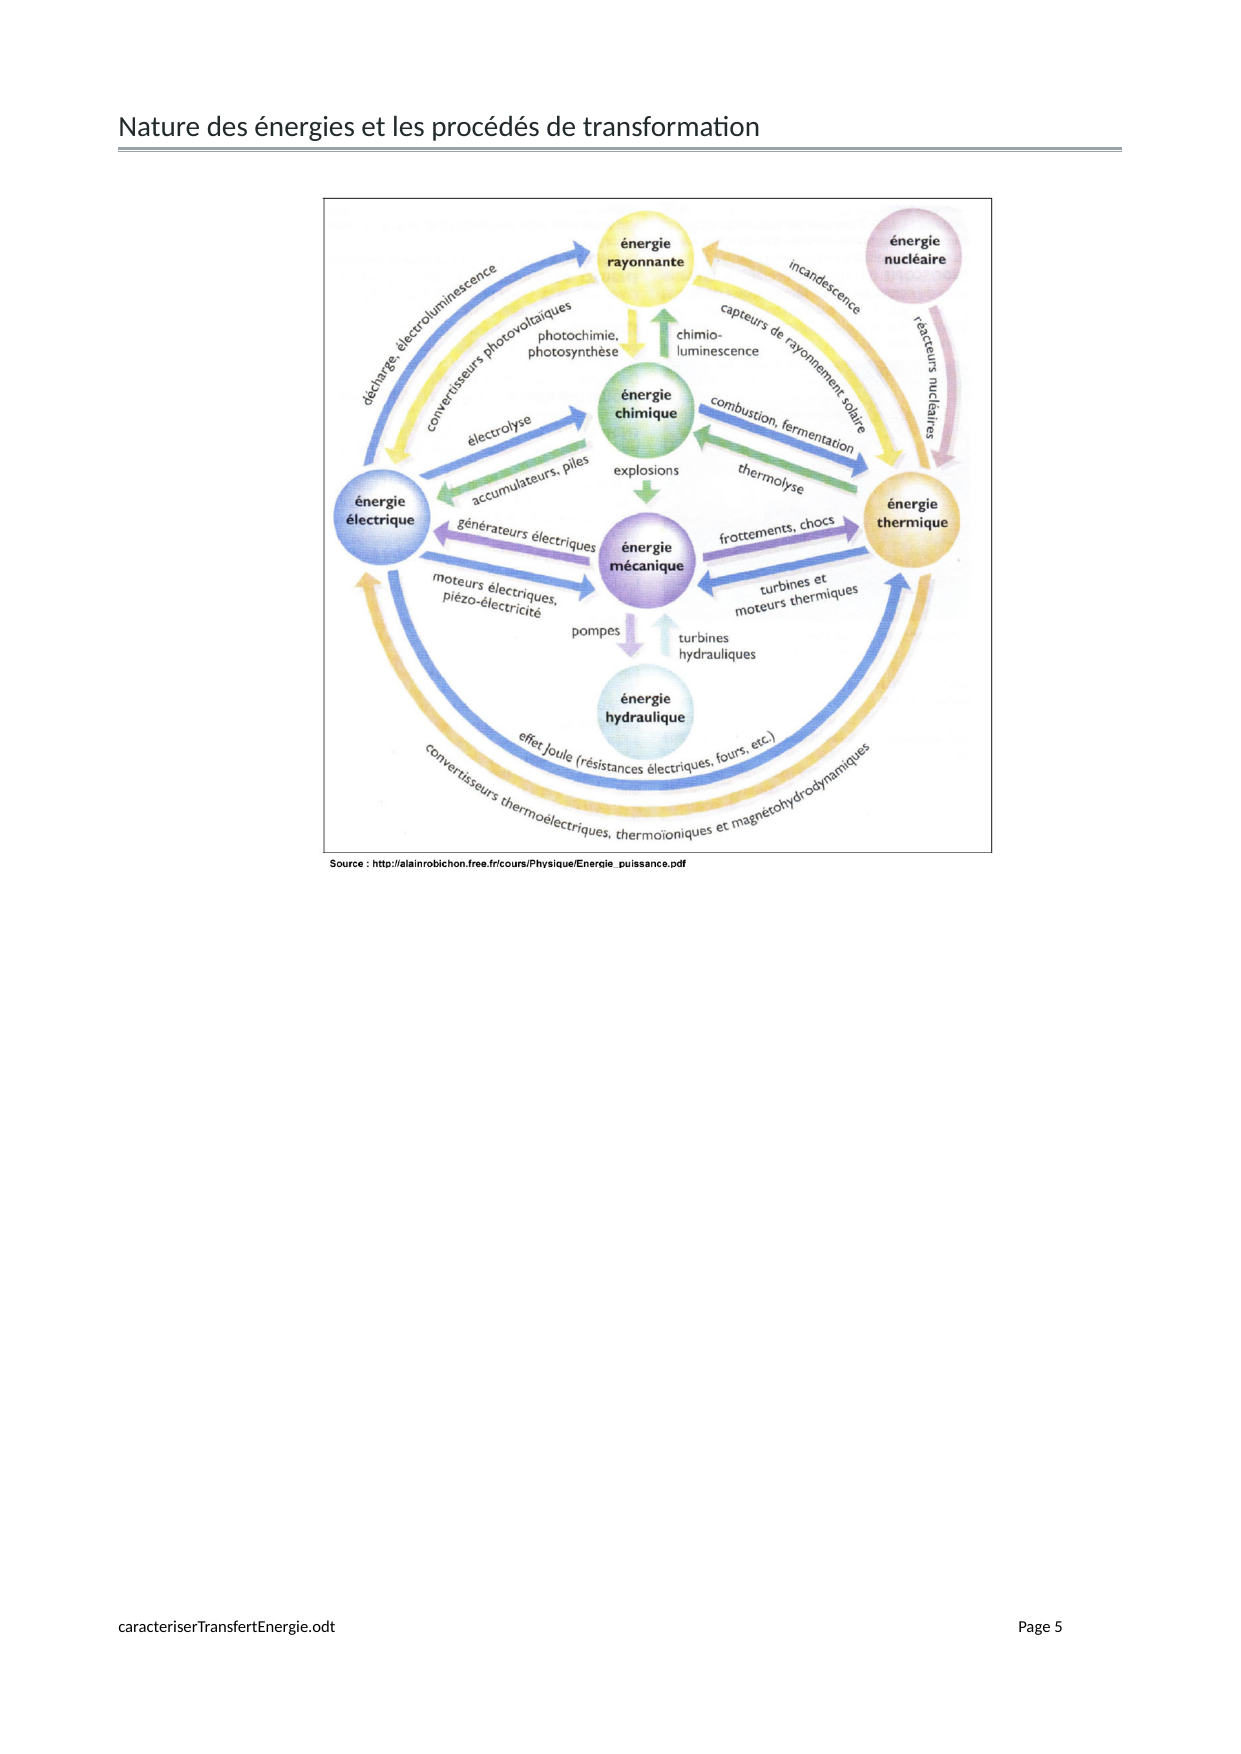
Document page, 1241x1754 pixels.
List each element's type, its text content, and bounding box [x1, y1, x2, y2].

subtitle Nature des énergies et les procédés de transformation [118, 108, 1122, 147]
picture [318, 193, 997, 868]
